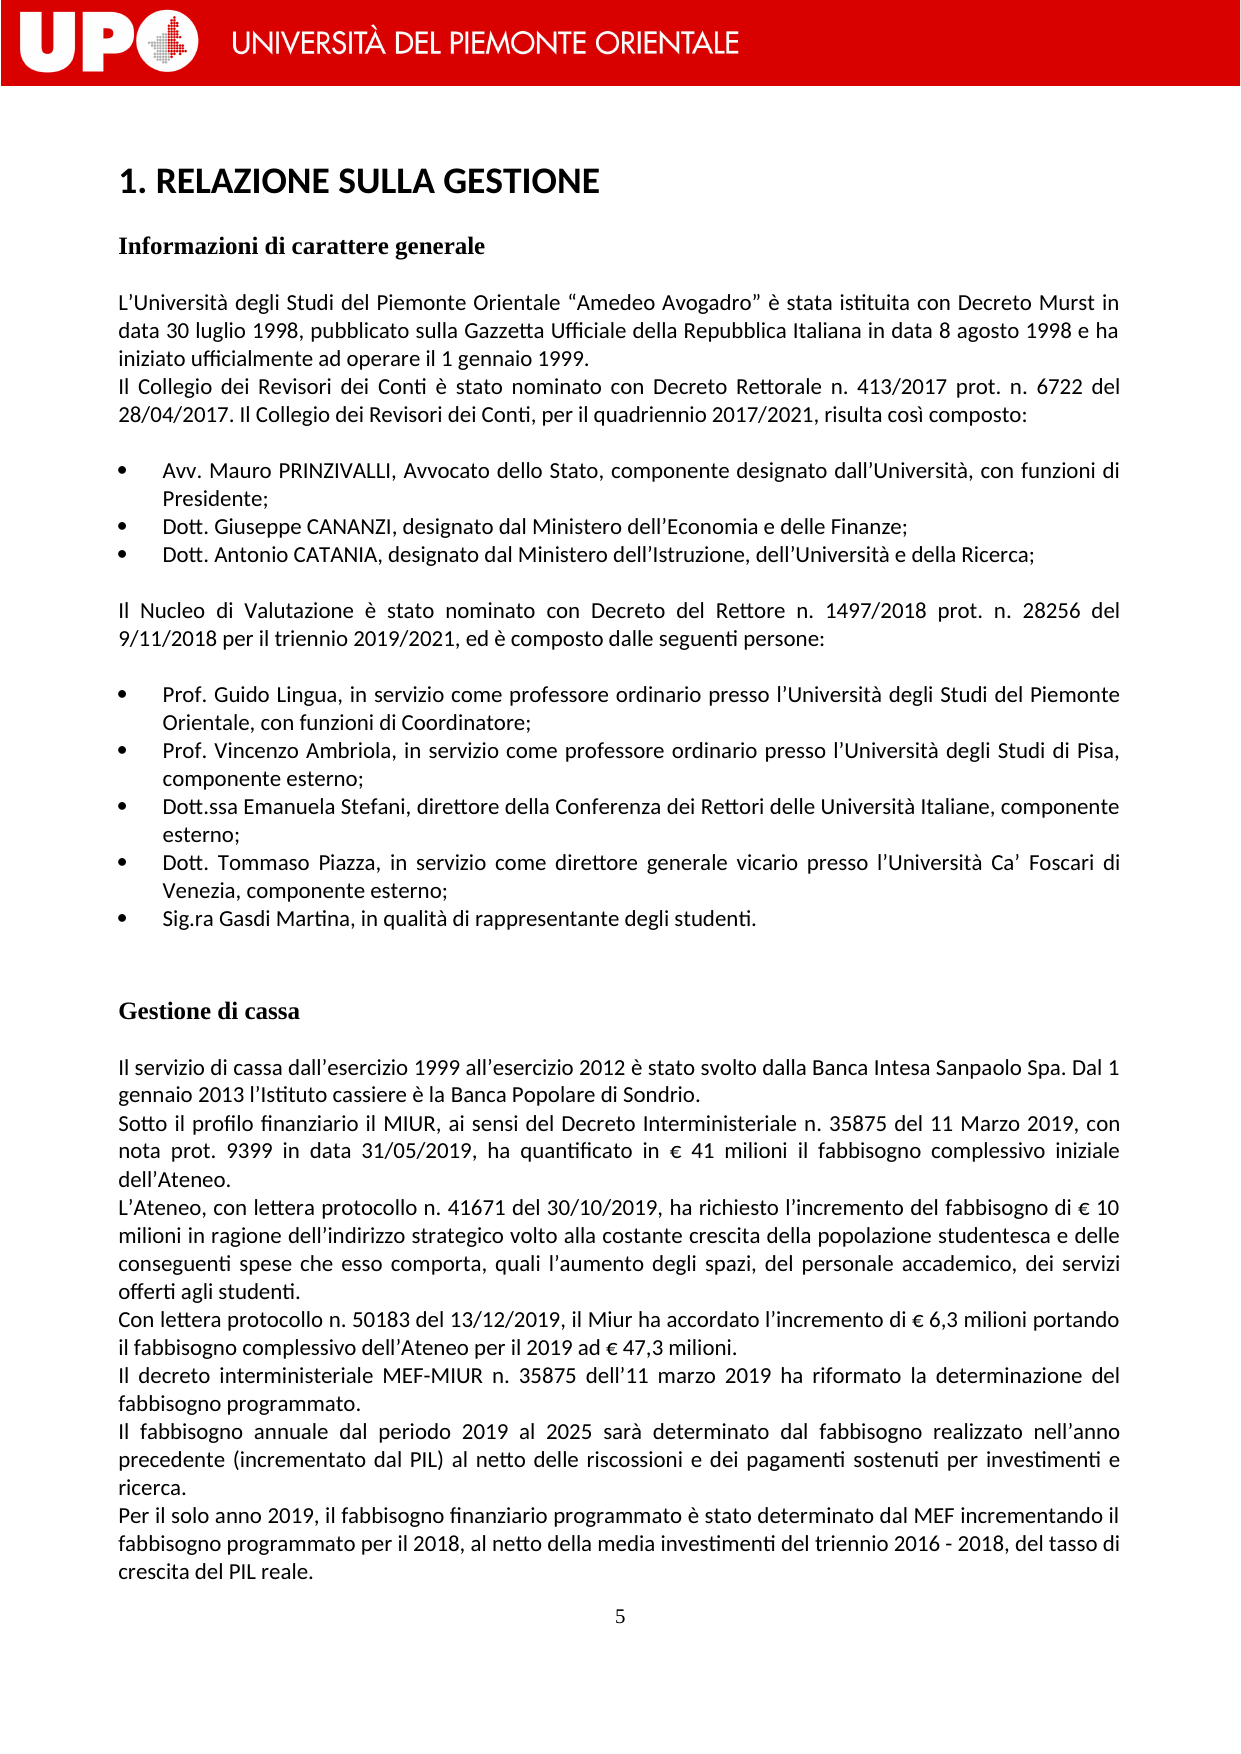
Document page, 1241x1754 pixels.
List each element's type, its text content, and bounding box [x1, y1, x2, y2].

text L’Ateneo, con lettera protocollo n. 41671 del 30/10/2019, ha richiesto l’incremento del fabbisogno di € 10 milioni in ragione dell’indirizzo strategico volto alla costante crescita della popolazione studentesca e delle conseguenti spese che esso comporta, quali l’aumento degli spazi, del personale accademico, dei servizi offerti agli studenti. [118, 1193, 1122, 1305]
text Il Collegio dei Revisori dei Conti è stato nominato con Decreto Rettorale n. 413/2017 prot. n. 6722 del 28/04/2017. Il Collegio dei Revisori dei Conti, per il quadriennio 2017/2021, risulta così composto: [118, 372, 1122, 428]
list Avv. Mauro PRINZIVALLI, Avvocato dello Stato, componente designato dall’Università, con funzioni di Presidente; [118, 456, 1122, 512]
text Informazioni di carattere generale [118, 231, 1122, 260]
list Sig.ra Gasdi Martina, in qualità di rappresentante degli studenti. [118, 904, 1122, 932]
list Dott. Tommaso Piazza, in servizio come direttore generale vicario presso l’Università Ca’ Foscari di Venezia, componente esterno; [118, 848, 1122, 904]
list Prof. Vincenzo Ambriola, in servizio come professore ordinario presso l’Università degli Studi di Pisa, componente esterno; [118, 736, 1122, 792]
list Dott. Giuseppe CANANZI, designato dal Ministero dell’Economia e delle Finanze; [118, 512, 1122, 540]
list Prof. Guido Lingua, in servizio come professore ordinario presso l’Università degli Studi del Piemonte Orientale, con funzioni di Coordinatore; [118, 680, 1122, 736]
text Il decreto interministeriale MEF-MIUR n. 35875 dell’11 marzo 2019 ha riformato la determinazione del fabbisogno programmato. [118, 1361, 1122, 1417]
list Dott.ssa Emanuela Stefani, direttore della Conferenza dei Rettori delle Università Italiane, componente esterno; [118, 792, 1122, 848]
text Il servizio di cassa dall’esercizio 1999 all’esercizio 2012 è stato svolto dalla Banca Intesa Sanpaolo Spa. Dal 1 gennaio 2013 l’Istituto cassiere è la Banca Popolare di Sondrio. [118, 1053, 1122, 1109]
text Il Nucleo di Valutazione è stato nominato con Decreto del Rettore n. 1497/2018 prot. n. 28256 del 9/11/2018 per il triennio 2019/2021, ed è composto dalle seguenti persone: [118, 596, 1122, 652]
list Dott. Antonio CATANIA, designato dal Ministero dell’Istruzione, dell’Università e della Ricerca; [118, 540, 1122, 568]
text Con lettera protocollo n. 50183 del 13/12/2019, il Miur ha accordato l’incremento di € 6,3 milioni portando il fabbisogno complessivo dell’Ateneo per il 2019 ad € 47,3 milioni. [118, 1305, 1122, 1361]
text L’Università degli Studi del Piemonte Orientale “Amedeo Avogadro” è stata istituita con Decreto Murst in data 30 luglio 1998, pubblicato sulla Gazzetta Ufficiale della Repubblica Italiana in data 8 agosto 1998 e ha iniziato ufficialmente ad operare il 1 gennaio 1999. [118, 288, 1122, 372]
text Il fabbisogno annuale dal periodo 2019 al 2025 sarà determinato dal fabbisogno realizzato nell’anno precedente (incrementato dal PIL) al netto delle riscossioni e dei pagamenti sostenuti per investimenti e ricerca. [118, 1417, 1122, 1501]
subtitle 1. RELAZIONE SULLA GESTIONE [118, 157, 1122, 203]
text Sotto il profilo finanziario il MIUR, ai sensi del Decreto Interministeriale n. 35875 del 11 Marzo 2019, con nota prot. 9399 in data 31/05/2019, ha quantificato in € 41 milioni il fabbisogno complessivo iniziale dell’Ateneo. [118, 1109, 1122, 1193]
text Gestione di cassa [118, 996, 1122, 1024]
text Per il solo anno 2019, il fabbisogno finanziario programmato è stato determinato dal MEF incrementando il fabbisogno programmato per il 2018, al netto della media investimenti del triennio 2016 - 2018, del tasso di crescita del PIL reale. [118, 1501, 1122, 1585]
